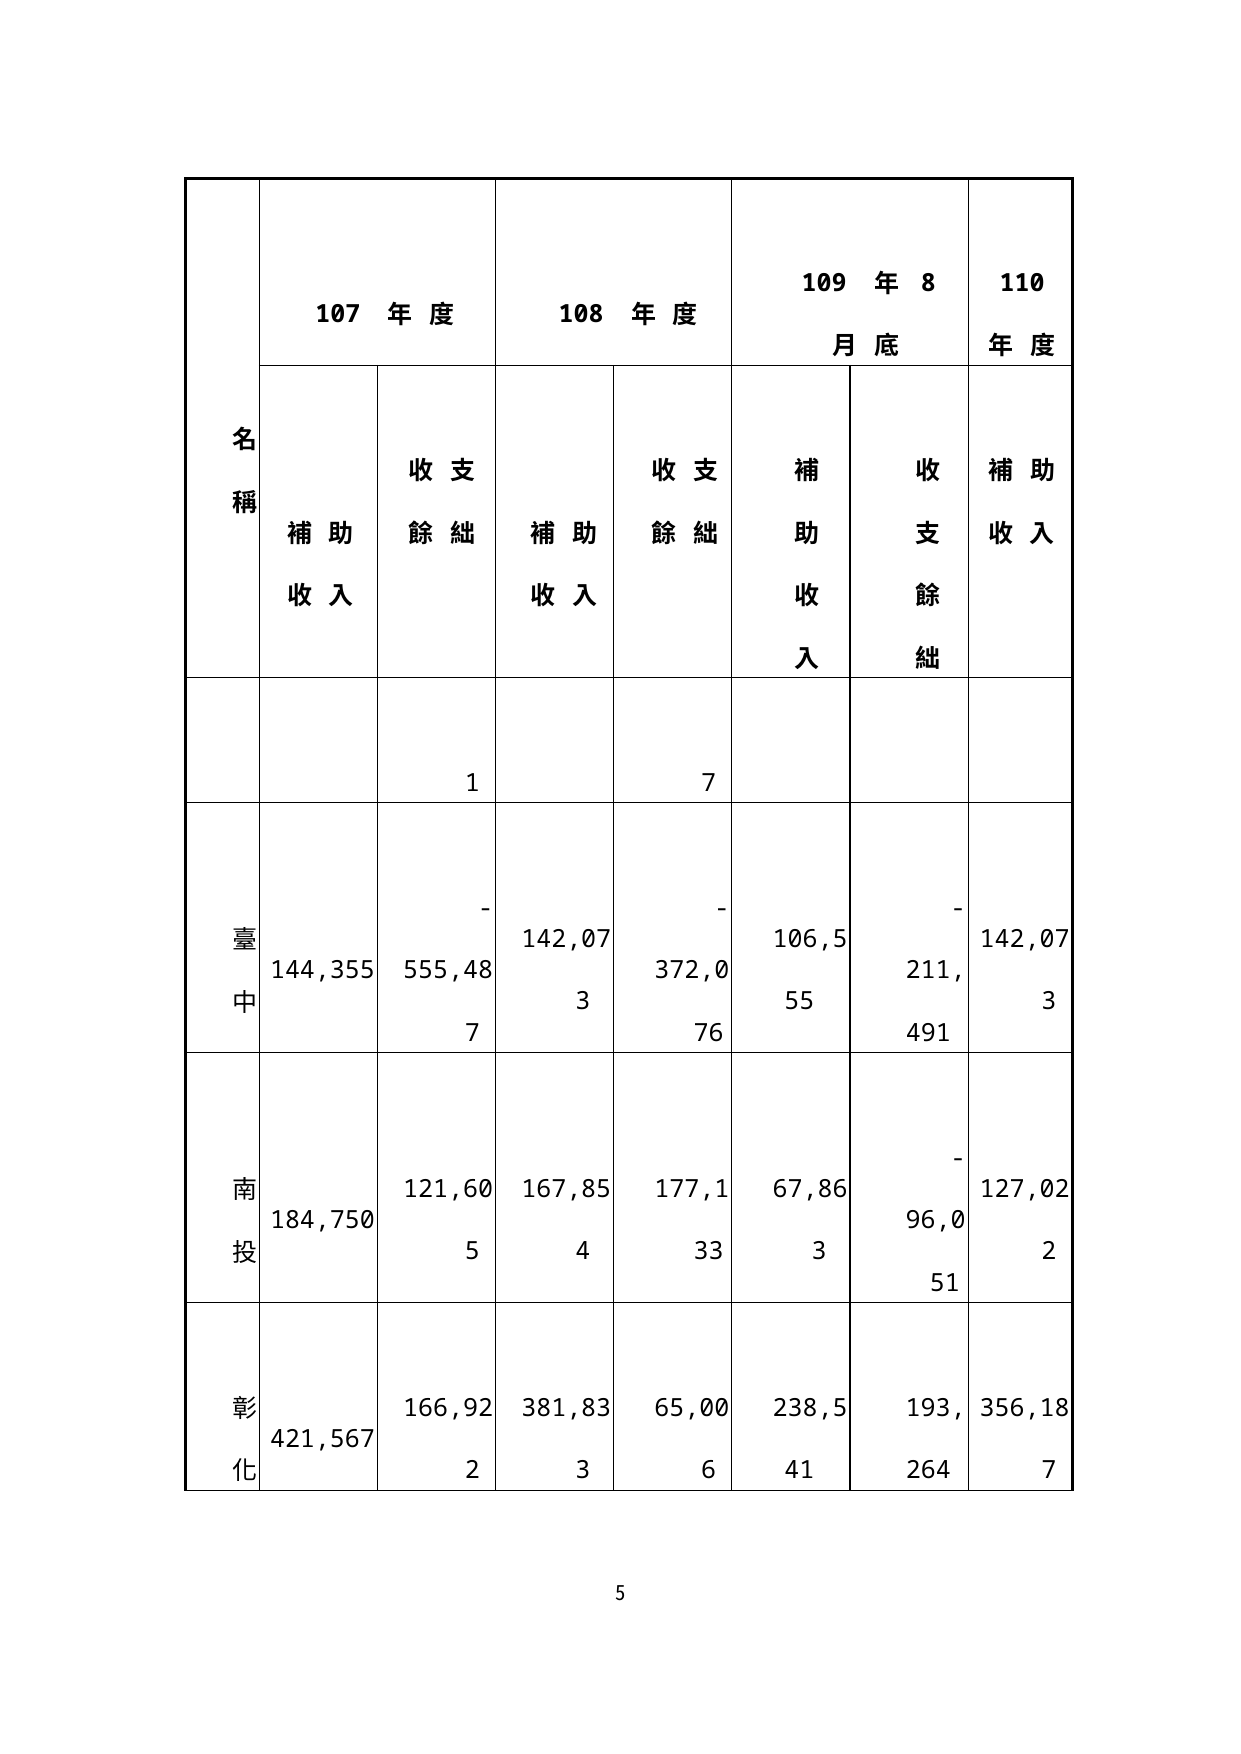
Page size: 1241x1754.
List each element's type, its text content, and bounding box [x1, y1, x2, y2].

table_cell 127,022 [969, 1053, 1071, 1302]
table_header 名稱 [187, 180, 259, 677]
table_cell 收支餘絀 [378, 366, 495, 677]
table_cell -96,051 [851, 1053, 968, 1302]
table_cell 65,006 [614, 1303, 731, 1490]
table_cell 177,133 [614, 1053, 731, 1302]
table_cell 238,541 [732, 1303, 849, 1490]
table_cell [969, 678, 1071, 802]
table_cell 144,355 [260, 803, 377, 1052]
table_cell [187, 678, 259, 802]
table_cell [260, 678, 377, 802]
table_cell 收支餘絀 [614, 366, 731, 677]
table_cell 166‚922 [378, 1303, 495, 1490]
table_cell 381,833 [496, 1303, 613, 1490]
table_header 108年度 [496, 180, 731, 365]
table_cell 彰化 [187, 1303, 259, 1490]
table_cell 193‚264 [851, 1303, 968, 1490]
table_cell 收支餘絀 [851, 366, 968, 677]
table_cell [851, 678, 968, 802]
table_cell 167,854 [496, 1053, 613, 1302]
table_cell 184,750 [260, 1053, 377, 1302]
table_cell 補助收入 [969, 366, 1071, 677]
table_cell 121,605 [378, 1053, 495, 1302]
table_cell 356,187 [969, 1303, 1071, 1490]
table_cell 補助收入 [496, 366, 613, 677]
table_cell [496, 678, 613, 802]
table_cell 106,555 [732, 803, 849, 1052]
table_header 109年8月底 [732, 180, 968, 365]
table_cell 67,863 [732, 1053, 849, 1302]
table_cell 1 [378, 678, 495, 802]
table_header 110年度 [969, 180, 1071, 365]
table_cell 南投 [187, 1053, 259, 1302]
table_cell -211,491 [851, 803, 968, 1052]
table_cell 補助收入 [260, 366, 377, 677]
table_cell -555,487 [378, 803, 495, 1052]
table_cell -372,076 [614, 803, 731, 1052]
table_cell 142,073 [496, 803, 613, 1052]
table_cell [732, 678, 849, 802]
table_cell 421,567 [260, 1303, 377, 1490]
table_cell 臺中 [187, 803, 259, 1052]
table_cell 7 [614, 678, 731, 802]
table_cell 142,073 [969, 803, 1071, 1052]
table_cell 補助收入 [732, 366, 849, 677]
table_header 107年度 [260, 180, 495, 365]
